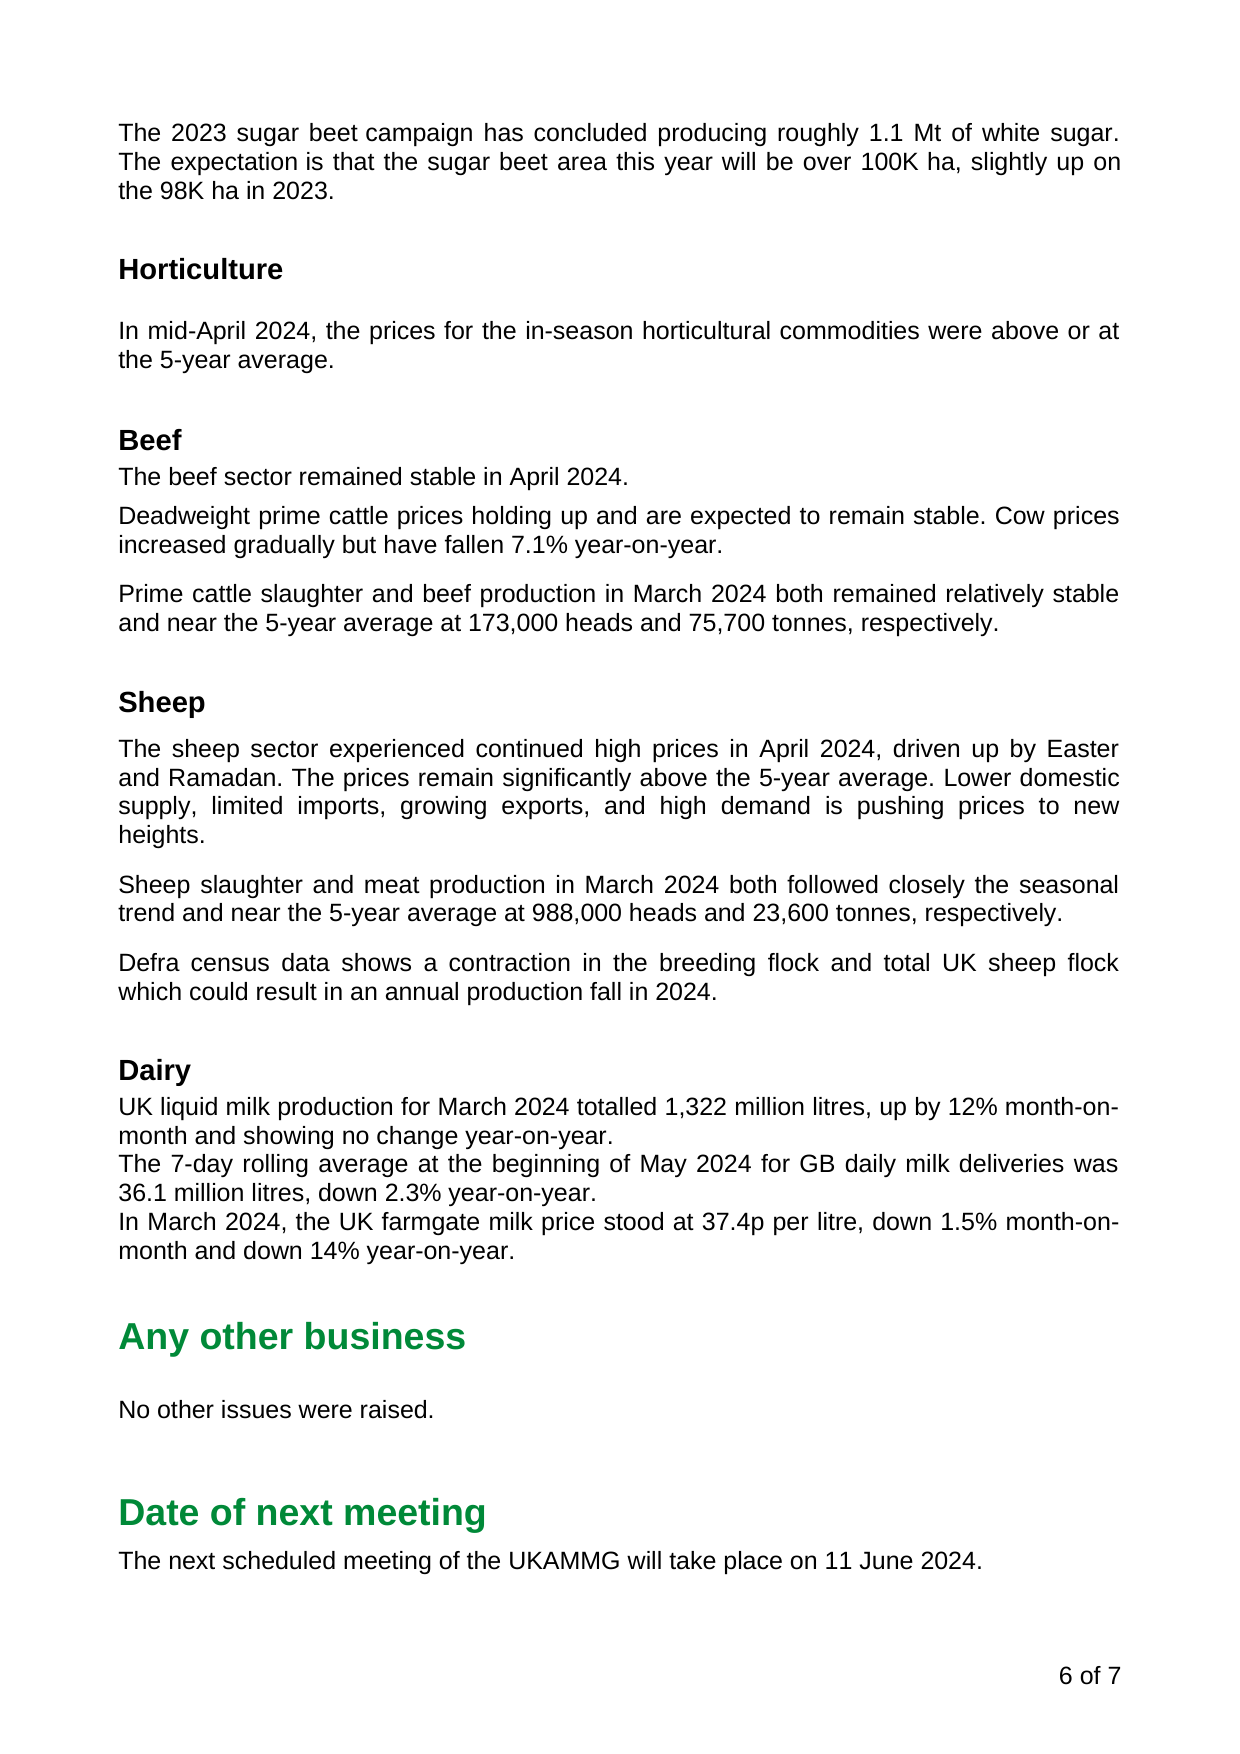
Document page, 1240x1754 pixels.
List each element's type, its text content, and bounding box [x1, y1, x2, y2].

text Deadweight prime cattle prices holding up and are expected to remain stable. Cow prices increased gradually but have fallen 7.1% year-on-year. [118, 501, 1121, 558]
text The next scheduled meeting of the UKAMMG will take place on 11 June 2024. [118, 1546, 1121, 1575]
text Defra census data shows a contraction in the breeding flock and total UK sheep flock which could result in an annual production fall in 2024. [118, 948, 1121, 1005]
subtitle Date of next meeting [118, 1491, 1121, 1534]
text The beef sector remained stable in April 2024. [118, 462, 1121, 491]
text The 2023 sugar beet campaign has concluded producing roughly 1.1 Mt of white sugar. The expectation is that the sugar beet area this year will be over 100K ha, slightly up on the 98K ha in 2023. [118, 118, 1121, 204]
subtitle Horticulture [118, 252, 1121, 286]
text The sheep sector experienced continued high prices in April 2024, driven up by Easter and Ramadan. The prices remain significantly above the 5-year average. Lower domestic supply, limited imports, growing exports, and high demand is pushing prices to new heights. [118, 734, 1121, 849]
subtitle Sheep [118, 685, 1121, 718]
text No other issues were raised. [118, 1395, 1121, 1424]
subtitle Any other business [118, 1314, 1121, 1357]
subtitle Beef [118, 423, 1121, 457]
text UK liquid milk production for March 2024 totalled 1,322 million litres, up by 12% month-on-month and showing no change year-on-year. [118, 1092, 1121, 1149]
text In March 2024, the UK farmgate milk price stood at 37.4p per litre, down 1.5% month-on-month and down 14% year-on-year. [118, 1207, 1121, 1264]
text The 7-day rolling average at the beginning of May 2024 for GB daily milk deliveries was 36.1 million litres, down 2.3% year-on-year. [118, 1149, 1121, 1207]
text Sheep slaughter and meat production in March 2024 both followed closely the seasonal trend and near the 5-year average at 988,000 heads and 23,600 tonnes, respectively. [118, 869, 1121, 927]
subtitle Dairy [118, 1053, 1121, 1087]
text In mid-April 2024, the prices for the in-season horticultural commodities were above or at the 5-year average. [118, 316, 1121, 373]
text Prime cattle slaughter and beef production in March 2024 both remained relatively stable and near the 5-year average at 173,000 heads and 75,700 tonnes, respectively. [118, 579, 1121, 637]
